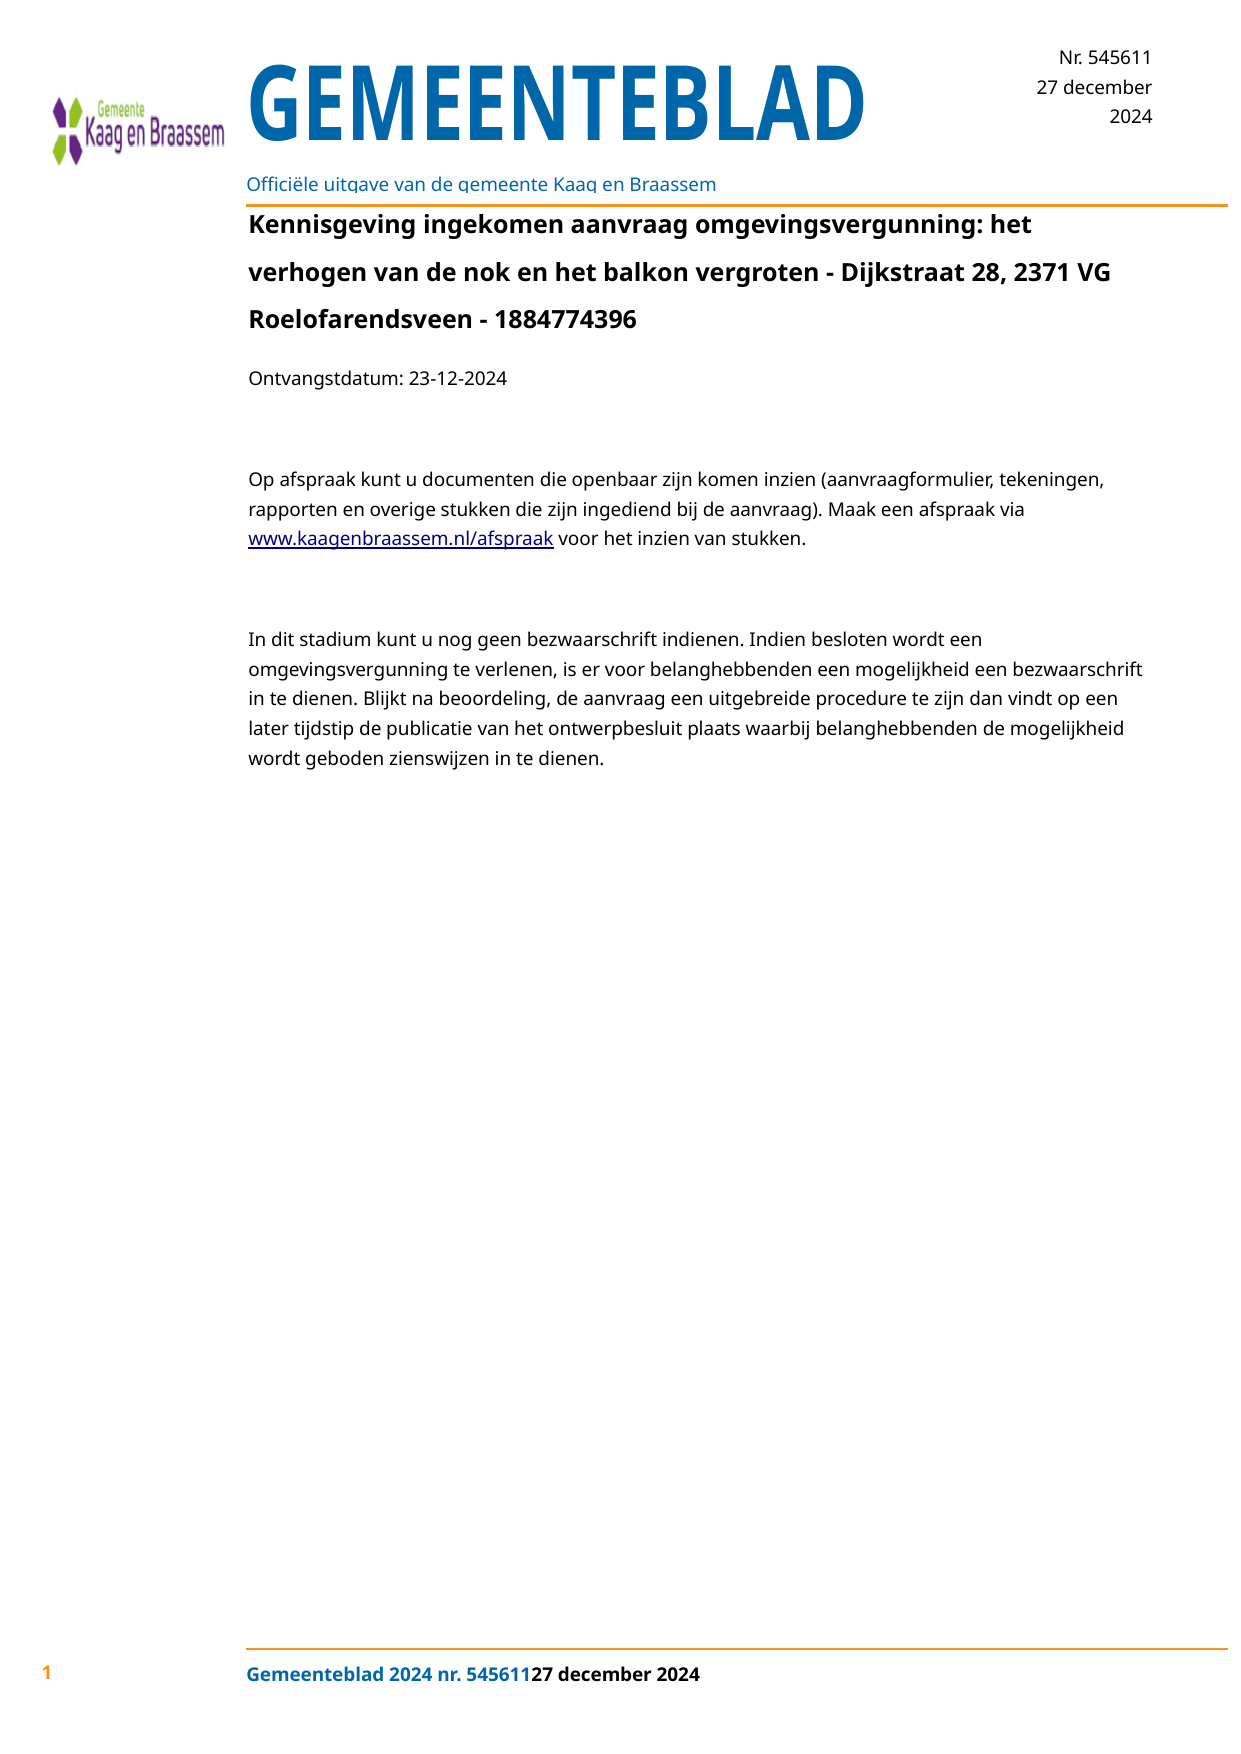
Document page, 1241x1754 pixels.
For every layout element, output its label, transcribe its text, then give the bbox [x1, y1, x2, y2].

text Op afspraak kunt u documenten die openbaar zijn komen inzien (aanvraagformulier, tekeningen, rapporten en overige stukken die zijn ingediend bij de aanvraag). Maak een afspraak via www.kaagenbraassem.nl/afspraak voor het inzien van stukken. [248, 466, 1152, 551]
text Ontvangstdatum: 23-12-2024 [248, 366, 1152, 391]
picture [41, 47, 231, 172]
text Kennisgeving ingekomen aanvraag omgevingsvergunning: het verhogen van de nok en het balkon vergroten - Dijkstraat 28, 2371 VG Roelofarendsveen - 1884774396 [248, 207, 1152, 336]
text In dit stadium kunt u nog geen bezwaarschrift indienen. Indien besloten wordt een omgevingsvergunning te verlenen, is er voor belanghebbenden een mogelijkheid een bezwaarschrift in te dienen. Blijkt na beoordeling, de aanvraag een uitgebreide procedure te zijn dan vindt op een later tijdstip de publicatie van het ontwerpbesluit plaats waarbij belanghebbenden de mogelijkheid wordt geboden zienswijzen in te dienen. [248, 626, 1152, 770]
